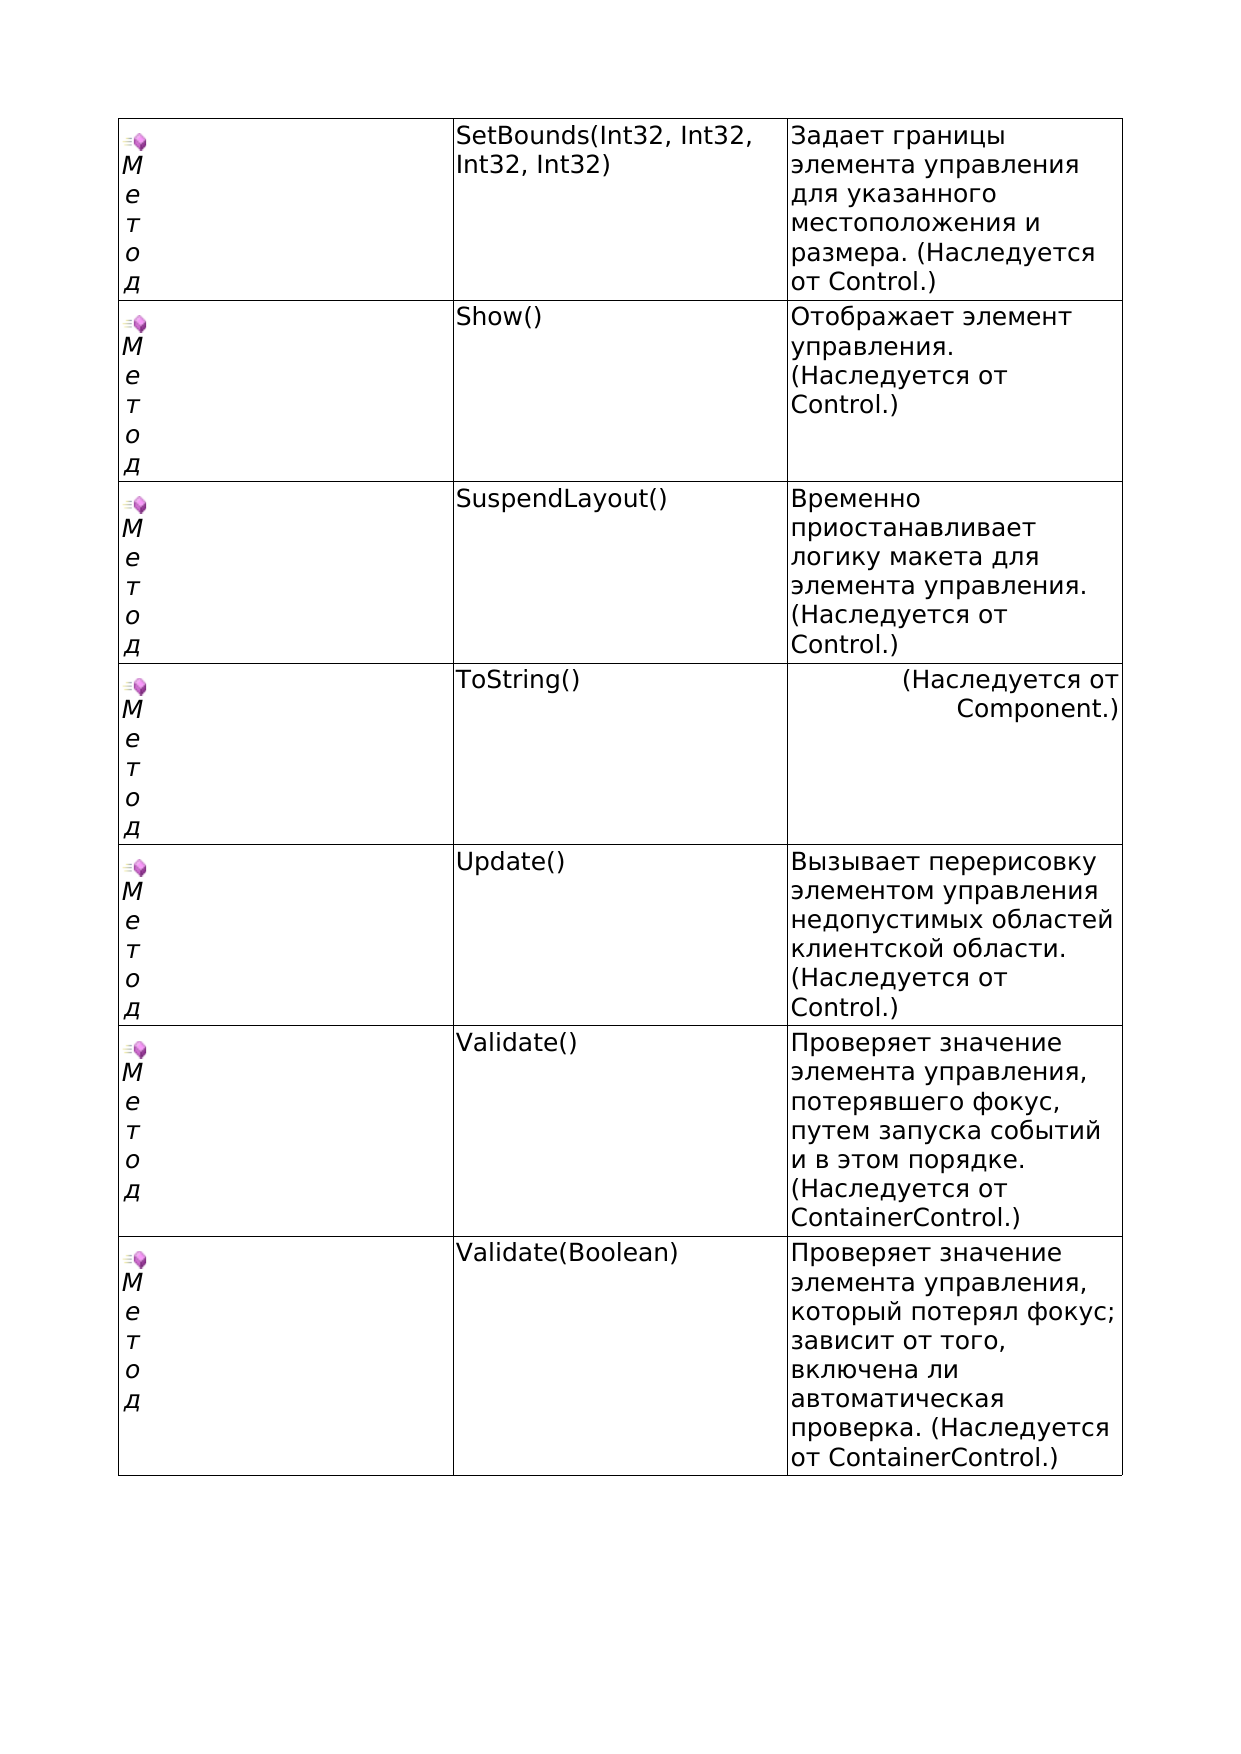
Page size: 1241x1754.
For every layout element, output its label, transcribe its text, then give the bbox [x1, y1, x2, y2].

picture [121, 678, 147, 696]
table_cell Временно приостанавливает логику макета для элемента управления. (Наследуется от Control.) [788, 482, 1122, 662]
picture [121, 496, 147, 514]
table_cell Вызывает перерисовку элементом управления недопустимых областей клиентской области. (Наследуется от Control.) [788, 845, 1122, 1025]
table_cell [119, 664, 453, 844]
table_cell Validate(Boolean) [454, 1237, 787, 1475]
picture [121, 133, 147, 151]
table_cell Отображает элемент управления. (Наследуется от Control.) [788, 301, 1122, 481]
table_cell Задает границы элемента управления для указанного местоположения и размера. (Наследуется от Control.) [788, 119, 1122, 299]
picture [121, 315, 147, 333]
table_cell [119, 119, 453, 299]
table_cell ToString() [454, 664, 787, 844]
table_cell Validate() [454, 1026, 787, 1236]
table_cell SetBounds(Int32, Int32, Int32, Int32) [454, 119, 787, 299]
table_cell Update() [454, 845, 787, 1025]
table_cell [119, 845, 453, 1025]
table_cell Show() [454, 301, 787, 481]
picture [121, 1041, 147, 1059]
table_cell [119, 1237, 453, 1475]
picture [121, 859, 147, 877]
table_cell [119, 301, 453, 481]
table_cell SuspendLayout() [454, 482, 787, 662]
table_cell [119, 1026, 453, 1236]
table_cell Проверяет значение элемента управления, который потерял фокус; зависит от того, включена ли автоматическая проверка. (Наследуется от ContainerControl.) [788, 1237, 1122, 1475]
picture [121, 1251, 147, 1269]
table_cell [119, 482, 453, 662]
table_cell Проверяет значение элемента управления, потерявшего фокус, путем запуска событий и в этом порядке. (Наследуется от ContainerControl.) [788, 1026, 1122, 1236]
table_cell (Наследуется от Component.) [788, 664, 1122, 844]
